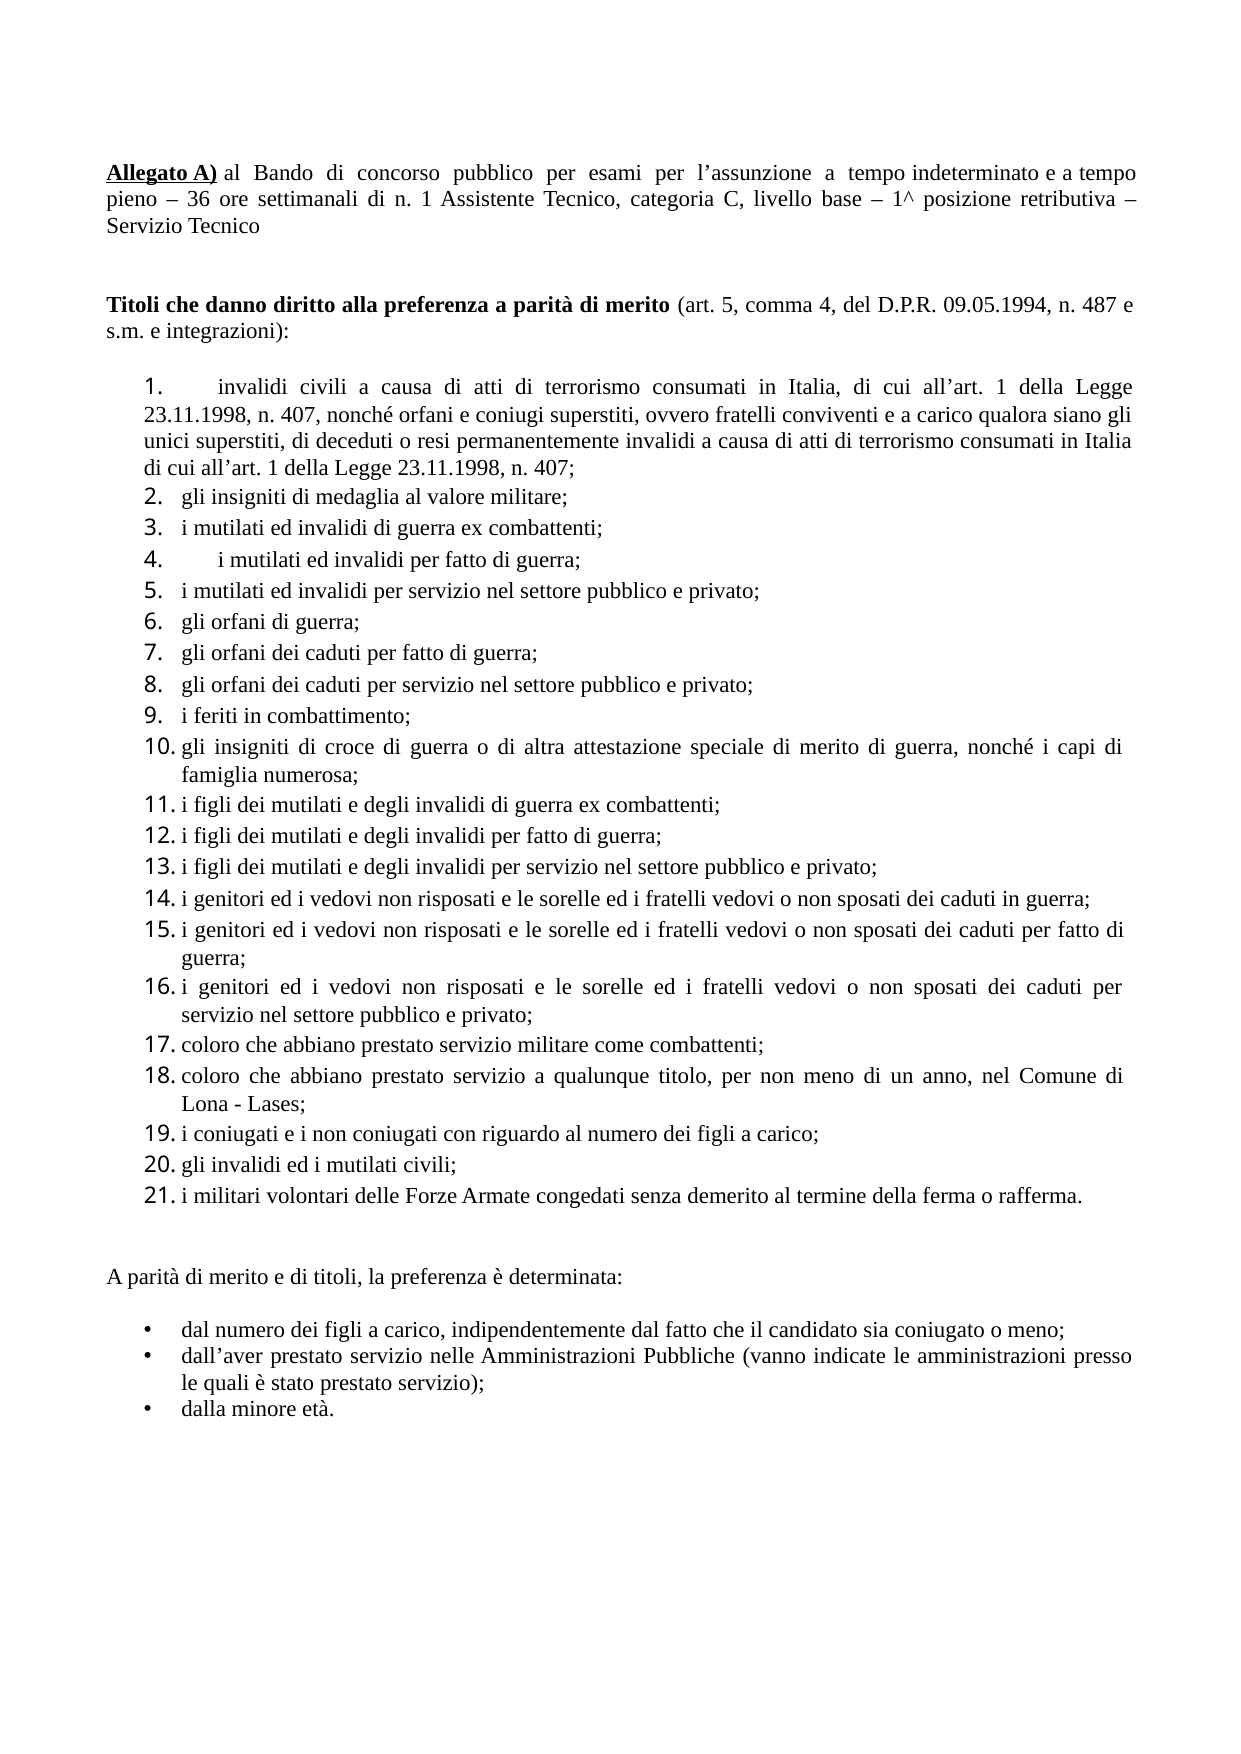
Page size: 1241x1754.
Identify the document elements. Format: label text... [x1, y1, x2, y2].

list i genitori ed i vedovi non risposati e le sorelle ed i fratelli vedovi o non sposati dei caduti per servizio nel settore pubblico e privato; [144, 970, 1134, 1028]
list i coniugati e i non coniugati con riguardo al numero dei figli a carico; [144, 1117, 1134, 1148]
list coloro che abbiano prestato servizio a qualunque titolo, per non meno di un anno, nel Comune di Lona - Lases; [144, 1059, 1134, 1117]
text A parità di merito e di titoli, la preferenza è determinata: [106, 1263, 1134, 1289]
list gli invalidi ed i mutilati civili; [144, 1148, 1134, 1179]
list i figli dei mutilati e degli invalidi per fatto di guerra; [144, 819, 1134, 850]
list i genitori ed i vedovi non risposati e le sorelle ed i fratelli vedovi o non sposati dei caduti per fatto di guerra; [144, 913, 1134, 970]
list i mutilati ed invalidi di guerra ex combattenti; [144, 511, 1134, 543]
list i feriti in combattimento; [144, 699, 1134, 730]
table_header [95, 133, 575, 159]
list dal numero dei figli a carico, indipendentemente dal fatto che il candidato sia coniugato o meno; [144, 1316, 1134, 1342]
list coloro che abbiano prestato servizio militare come combattenti; [144, 1028, 1134, 1059]
list gli insigniti di croce di guerra o di altra attestazione speciale di merito di guerra, nonché i capi di famiglia numerosa; [144, 730, 1134, 788]
list gli orfani dei caduti per servizio nel settore pubblico e privato; [144, 668, 1134, 699]
list i figli dei mutilati e degli invalidi di guerra ex combattenti; [144, 788, 1134, 819]
list i mutilati ed invalidi per fatto di guerra; [144, 543, 1134, 574]
text Allegato A) al Bando di concorso pubblico per esami per l’assunzione a tempo indeterminato e a tempo pieno – 36 ore settimanali di n. 1 Assistente Tecnico, categoria C, livello base – 1^ posizione retributiva – Servizio Tecnico [106, 159, 1139, 238]
list i figli dei mutilati e degli invalidi per servizio nel settore pubblico e privato; [144, 850, 1134, 881]
list i genitori ed i vedovi non risposati e le sorelle ed i fratelli vedovi o non sposati dei caduti in guerra; [144, 881, 1134, 913]
list gli insigniti di medaglia al valore militare; [144, 480, 1134, 511]
list gli orfani di guerra; [144, 605, 1134, 636]
list i militari volontari delle Forze Armate congedati senza demerito al termine della ferma o rafferma. [144, 1179, 1134, 1211]
table_header [575, 133, 1054, 159]
list invalidi civili a causa di atti di terrorismo consumati in Italia, di cui all’art. 1 della Legge 23.11.1998, n. 407, nonché orfani e coniugi superstiti, ovvero fratelli conviventi e a carico qualora siano gli unici superstiti, di deceduti o resi permanentemente invalidi a causa di atti di terrorismo consumati in Italia di cui all’art. 1 della Legge 23.11.1998, n. 407; [144, 370, 1134, 480]
list dall’aver prestato servizio nelle Amministrazioni Pubbliche (vanno indicate le amministrazioni presso le quali è stato prestato servizio); [144, 1342, 1134, 1395]
text Titoli che danno diritto alla preferenza a parità di merito (art. 5, comma 4, del D.P.R. 09.05.1994, n. 487 e s.m. e integrazioni): [106, 291, 1134, 343]
list i mutilati ed invalidi per servizio nel settore pubblico e privato; [144, 574, 1134, 605]
list gli orfani dei caduti per fatto di guerra; [144, 636, 1134, 668]
list dalla minore età. [144, 1395, 1134, 1421]
